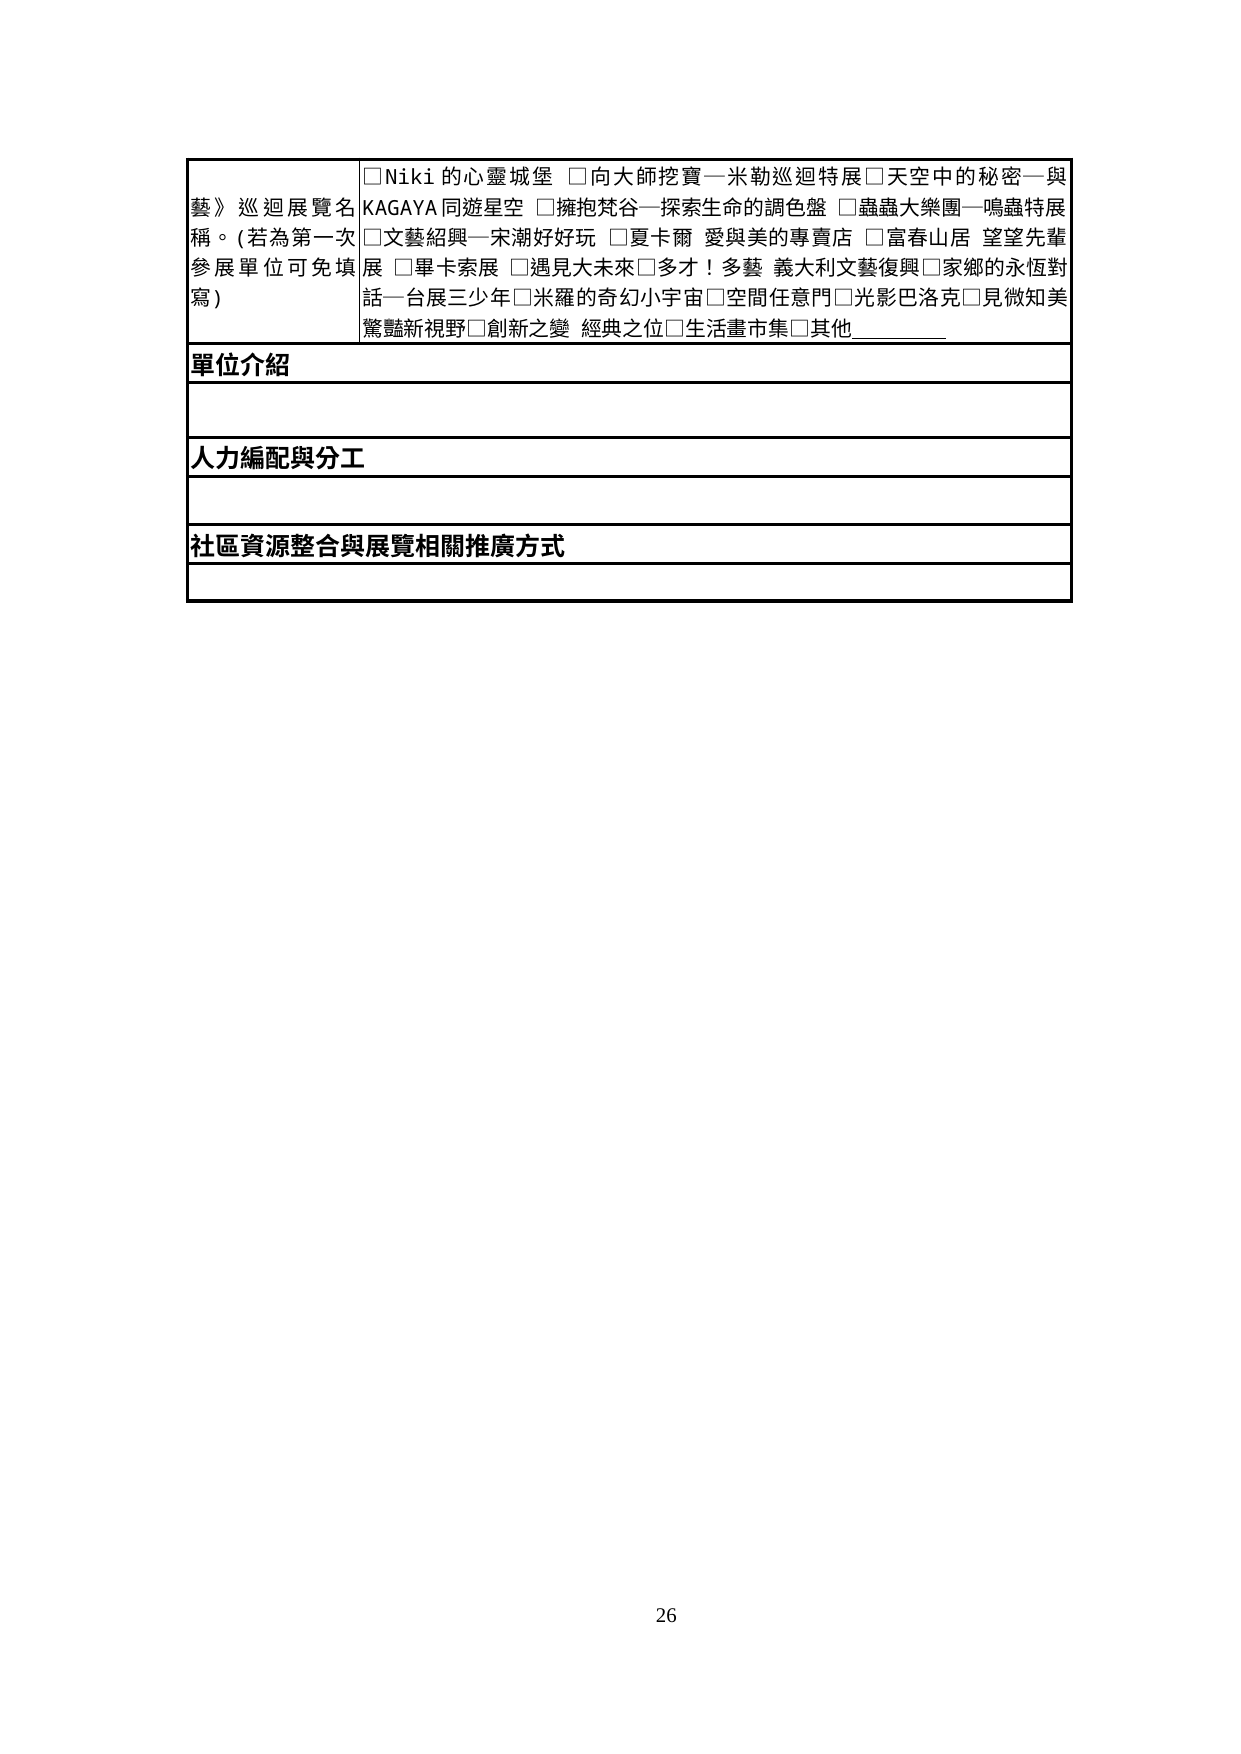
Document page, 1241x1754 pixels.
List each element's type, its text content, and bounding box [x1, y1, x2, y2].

table_cell 單位介紹 [189, 345, 1070, 381]
table_cell [189, 565, 1070, 599]
table_cell [189, 384, 1070, 436]
table_cell 社區資源整合與展覽相關推廣方式 [189, 526, 1070, 562]
table_cell [189, 478, 1070, 523]
table_cell 藝》巡迴展覽名稱。(若為第一次參展單位可免填寫) [189, 161, 359, 342]
table_cell □Niki的心靈城堡 □向大師挖寶─米勒巡迴特展□天空中的秘密─與KAGAYA同遊星空 □擁抱梵谷─探索生命的調色盤 □蟲蟲大樂團─鳴蟲特展 □文藝紹興─宋潮好好玩 □夏卡爾 愛與美的專賣店 □富春山居 望望先輩展 □畢卡索展 □遇見大未來□多才！多藝 義大利文藝復興□家鄉的永恆對話─台展三少年□米羅的奇幻小宇宙□空間任意門□光影巴洛克□見微知美 驚豔新視野□創新之變 經典之位□生活畫市集□其他 [360, 161, 1070, 342]
table_cell 人力編配與分工 [189, 439, 1070, 475]
